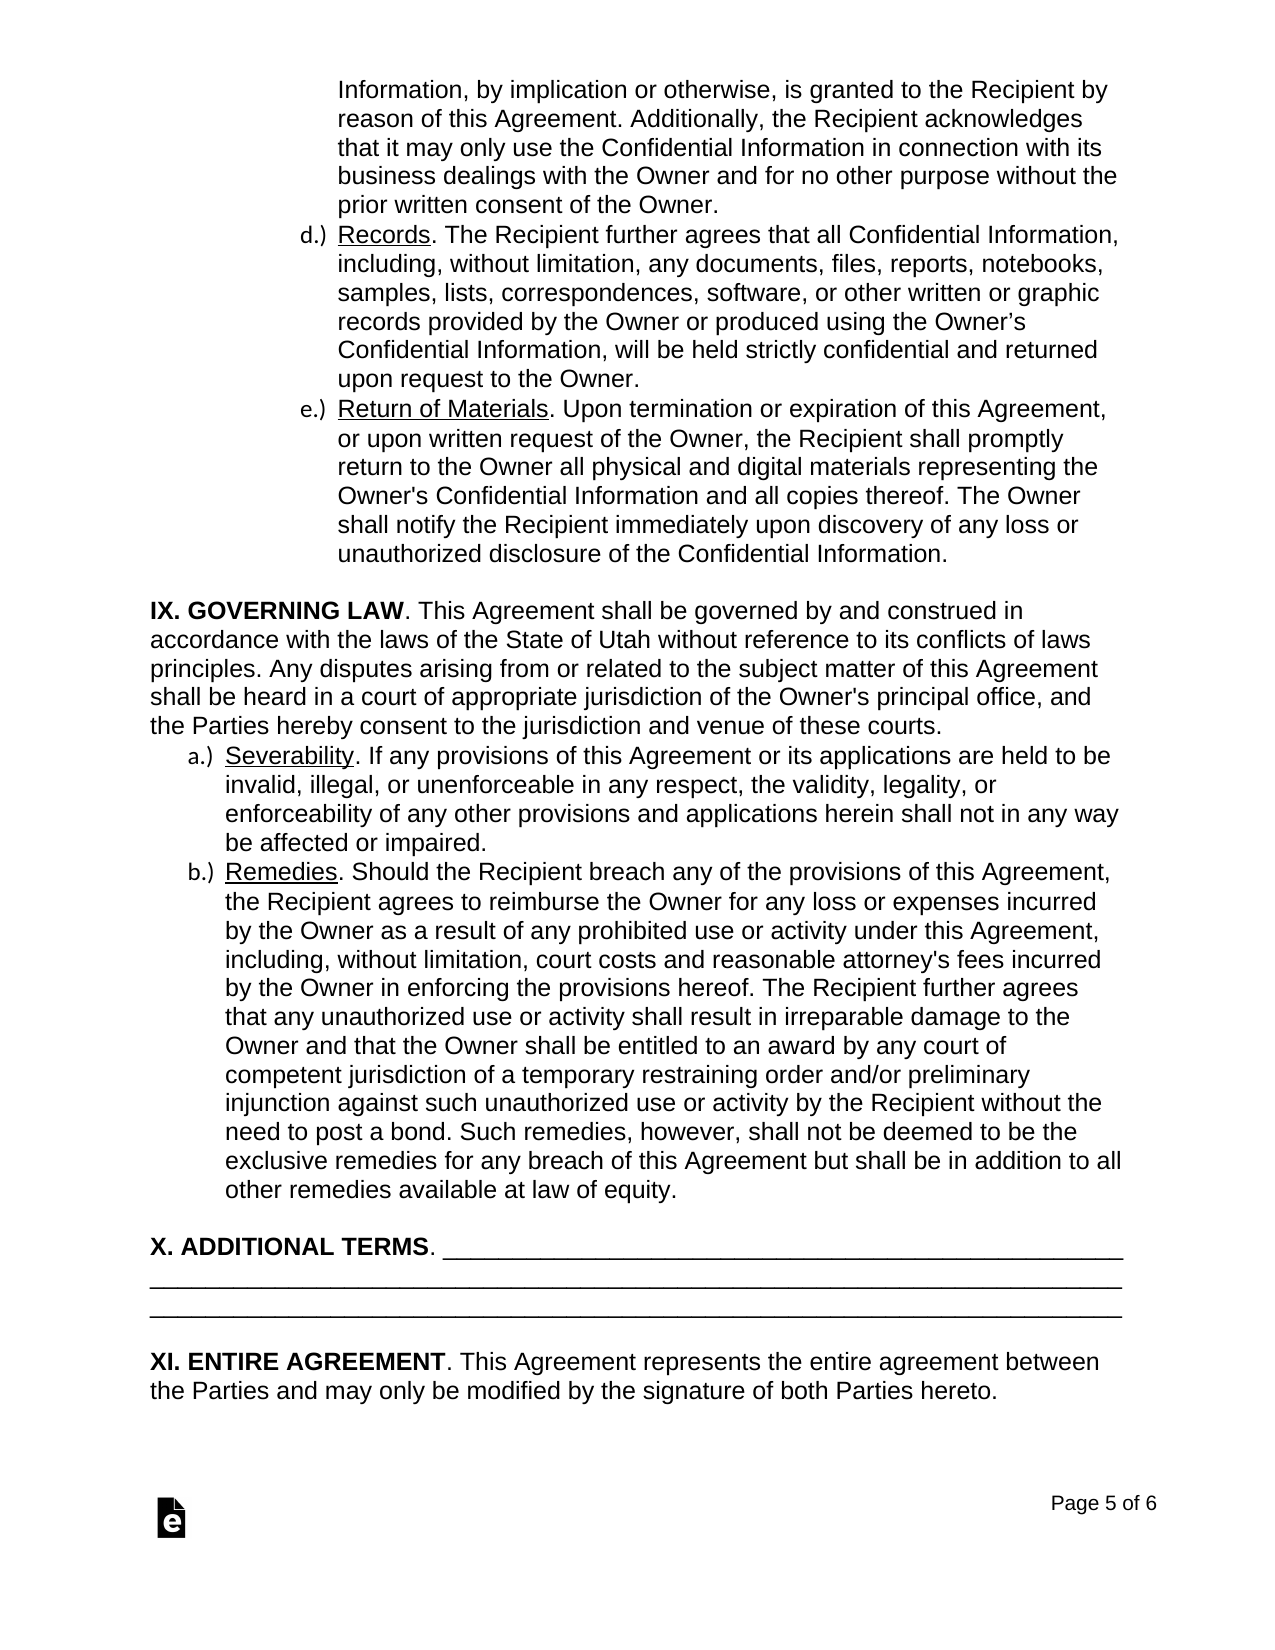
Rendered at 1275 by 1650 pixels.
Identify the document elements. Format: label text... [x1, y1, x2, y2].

text ____________________________________________________________________________________________________________________________________________ [150, 1261, 1125, 1318]
list Records. The Recipient further agrees that all Confidential Information, including, without limitation, any documents, files, reports, notebooks, samples, lists, correspondences, software, or other written or graphic records provided by the Owner or produced using the Owner’s Confidential Information, will be held strictly confidential and returned upon request to the Owner. [300, 219, 1125, 393]
list Return of Materials. Upon termination or expiration of this Agreement, or upon written request of the Owner, the Recipient shall promptly return to the Owner all physical and digital materials representing the Owner's Confidential Information and all copies thereof. The Owner shall notify the Recipient immediately upon discovery of any loss or unauthorized disclosure of the Confidential Information. [300, 393, 1125, 567]
list Remedies. Should the Recipient breach any of the provisions of this Agreement, the Recipient agrees to reimburse the Owner for any loss or expenses incurred by the Owner as a result of any prohibited use or activity under this Agreement, including, without limitation, court costs and reasonable attorney's fees incurred by the Owner in enforcing the provisions hereof. The Recipient further agrees that any unauthorized use or activity shall result in irreparable damage to the Owner and that the Owner shall be entitled to an award by any court of competent jurisdiction of a temporary restraining order and/or preliminary injunction against such unauthorized use or activity by the Recipient without the need to post a bond. Such remedies, however, shall not be deemed to be the exclusive remedies for any breach of this Agreement but shall be in addition to all other remedies available at law of equity. [187, 857, 1125, 1203]
list Information, by implication or otherwise, is granted to the Recipient by reason of this Agreement. Additionally, the Recipient acknowledges that it may only use the Confidential Information in connection with its business dealings with the Owner and for no other purpose without the prior written consent of the Owner. [300, 75, 1125, 219]
text IX. GOVERNING LAW. This Agreement shall be governed by and construed in accordance with the laws of the State of Utah without reference to its conflicts of laws principles. Any disputes arising from or related to the subject matter of this Agreement shall be heard in a court of appropriate jurisdiction of the Owner's principal office, and the Parties hereby consent to the jurisdiction and venue of these courts. [150, 596, 1125, 740]
text XI. ENTIRE AGREEMENT. This Agreement represents the entire agreement between the Parties and may only be modified by the signature of both Parties hereto. [150, 1347, 1125, 1404]
list Severability. If any provisions of this Agreement or its applications are held to be invalid, illegal, or unenforceable in any respect, the validity, legality, or enforceability of any other provisions and applications herein shall not in any way be affected or impaired. [187, 740, 1125, 857]
text X. ADDITIONAL TERMS. _________________________________________________ [150, 1232, 1125, 1261]
